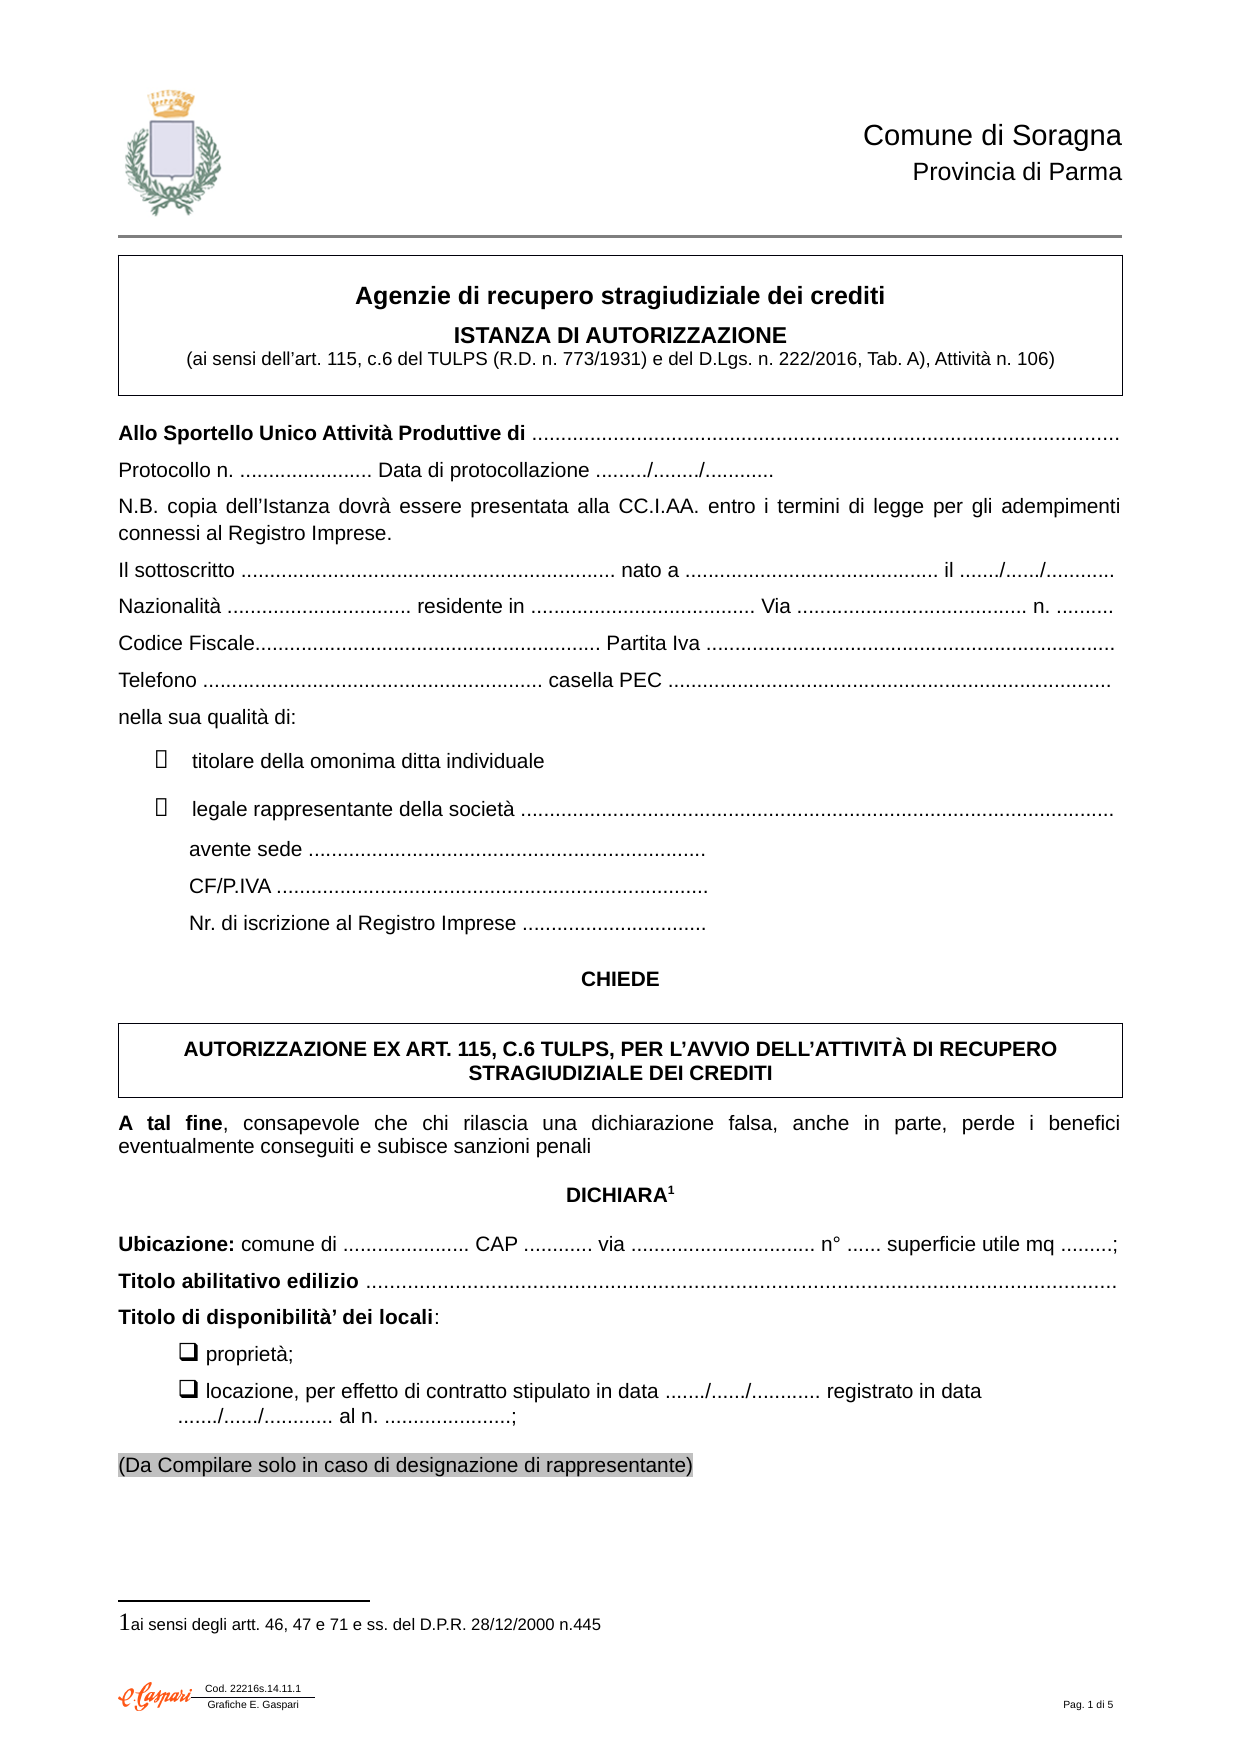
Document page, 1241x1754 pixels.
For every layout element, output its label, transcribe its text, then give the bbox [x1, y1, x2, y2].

text  titolare della omonima ditta individuale [153, 741, 1122, 775]
table_header AUTORIZZAZIONE EX ART. 115, C.6 TULPS, PER L’AVVIO DELL’ATTIVITÀ DI RECUPERO STRAGIUDIZIALE DEI CREDITI [119, 1024, 1122, 1097]
text Il sottoscritto ................................................................. nato a ............................................ il ......./....../............ [118, 557, 1122, 581]
text Codice Fiscale............................................................ Partita Iva ....................................................................... [118, 631, 1122, 655]
text Nazionalità ................................ residente in ....................................... Via ........................................ n. .......... [118, 594, 1122, 618]
picture [122, 87, 224, 118]
text (Da Compilare solo in caso di designazione di rappresentante) [118, 1453, 1122, 1477]
text Nr. di iscrizione al Registro Imprese ................................ [189, 911, 1122, 934]
text Provincia di Parma [118, 157, 1122, 185]
text DICHIARA [118, 1183, 1122, 1207]
picture [122, 185, 224, 219]
text  proprietà; [177, 1342, 1122, 1367]
text CF/P.IVA ........................................................................... [189, 874, 1122, 898]
text CHIEDE [118, 967, 1122, 991]
text ai sensi degli artt. 46, 47 e 71 e ss. del D.P.R. 28/12/2000 n.445 [118, 1607, 1122, 1636]
text Telefono ........................................................... casella PEC ............................................................................. [118, 668, 1122, 692]
text avente sede ..................................................................... [189, 837, 1122, 861]
text A tal fine, consapevole che chi rilascia una dichiarazione falsa, anche in parte, perde i benefici eventualmente conseguiti e subisce sanzioni penali [118, 1110, 1122, 1158]
text Comune di Soragna [118, 118, 1122, 152]
text N.B. copia dell’Istanza dovrà essere presentata alla CC.I.AA. entro i termini di legge per gli adempimenti connessi al Registro Imprese. [118, 494, 1122, 545]
text Ubicazione: comune di ...................... CAP ............ via ................................ n° ...... superficie utile mq .........; [118, 1232, 1122, 1256]
text  locazione, per effetto di contratto stipulato in data ......./....../............ registrato in data ......./....../............ al n. ......................; [177, 1379, 1122, 1428]
text Protocollo n. ....................... Data di protocollazione ........./......../............ [118, 458, 1122, 482]
picture [122, 152, 224, 157]
text Titolo di disponibilità’ dei locali: [118, 1305, 1122, 1329]
table_header Agenzie di recupero stragiudiziale dei crediti ISTANZA DI AUTORIZZAZIONE (ai sensi dell’art. 115, c.6 del TULPS (R.D. n. 773/1931) e del D.Lgs. n. 222/2016, Tab. A), Attività n. 106) [119, 256, 1122, 395]
text nella sua qualità di: [118, 704, 1122, 728]
picture [118, 1682, 192, 1711]
text Allo Sportello Unico Attività Produttive di [118, 421, 1122, 445]
text  legale rappresentante della società ....................................................................................................... [153, 789, 1122, 823]
text Titolo abilitativo edilizio .............................................................................................................................. [118, 1269, 1122, 1293]
